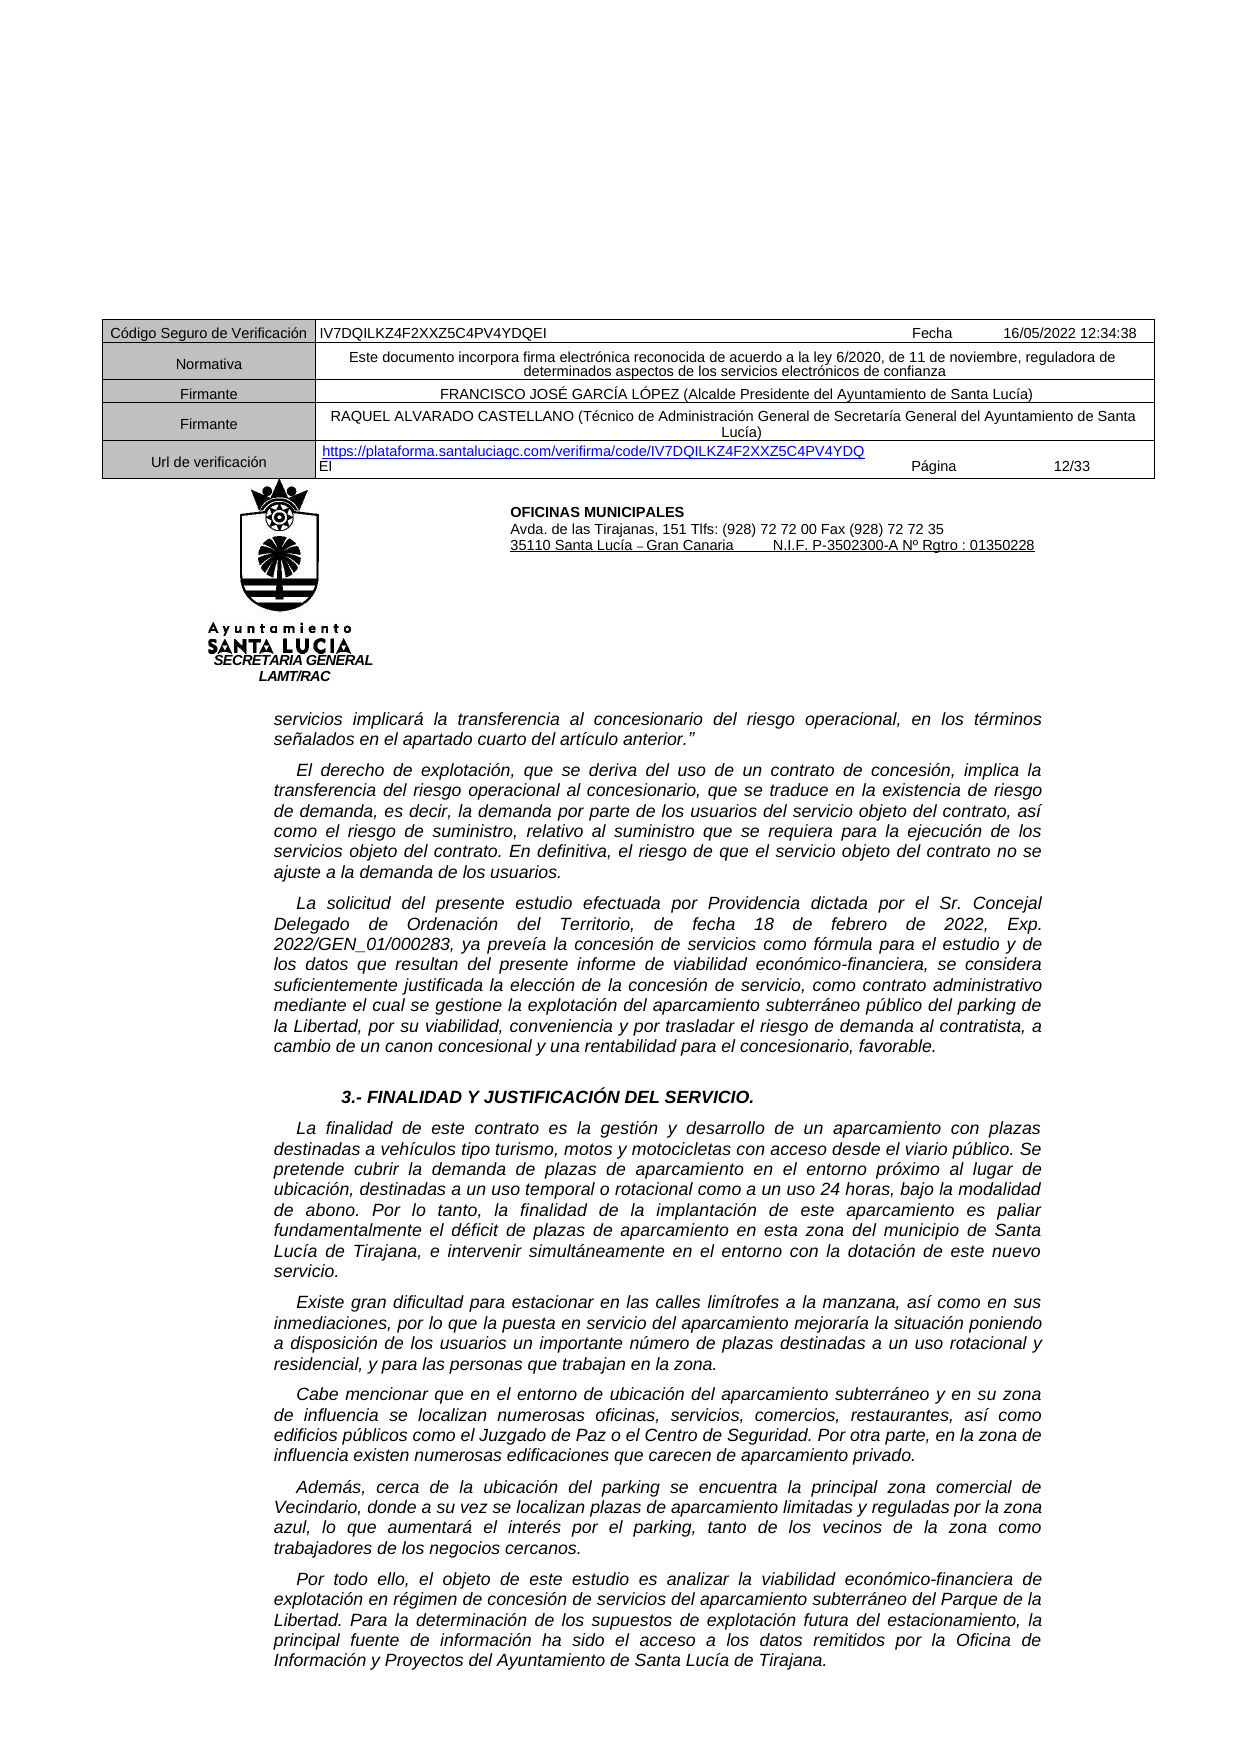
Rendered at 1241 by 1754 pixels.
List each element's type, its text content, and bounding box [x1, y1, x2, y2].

table_header [101, 479, 208, 653]
text El derecho de explotación, que se deriva del uso de un contrato de concesión, implica la transferencia del riesgo operacional al concesionario, que se traduce en la existencia de riesgo de demanda, es decir, la demanda por parte de los usuarios del servicio objeto del contrato, así como el riesgo de suministro, relativo al suministro que se requiera para la ejecución de los servicios objeto del contrato. En definitiva, el riesgo de que el servicio objeto del contrato no se ajuste a la demanda de los usuarios. [274, 760, 1043, 882]
text Cabe mencionar que en el entorno de ubicación del aparcamiento subterráneo y en su zona de influencia se localizan numerosas oficinas, servicios, comercios, restaurantes, así como edificios públicos como el Juzgado de Paz o el Centro de Seguridad. Por otra parte, en la zona de influencia existen numerosas edificaciones que carecen de aparcamiento privado. [274, 1384, 1043, 1466]
table_header [351, 479, 375, 653]
table_cell Normativa [103, 343, 315, 379]
table_header OFICINAS MUNICIPALES Avda. de las Tirajanas, 151 Tlfs: (928) 72 72 00 Fax (928) 72 72 35 35110 Santa Lucía – Gran Canaria N.I.F. P-3502300-A Nº Rgtro : 01350228 [375, 479, 1155, 653]
text 3.- FINALIDAD Y JUSTIFICACIÓN DEL SERVICIO. [341, 1088, 1156, 1108]
text La finalidad de este contrato es la gestión y desarrollo de un aparcamiento con plazas destinadas a vehículos tipo turismo, motos y motocicletas con acceso desde el viario público. Se pretende cubrir la demanda de plazas de aparcamiento en el entorno próximo al lugar de ubicación, destinadas a un uso temporal o rotacional como a un uso 24 horas, bajo la modalidad de abono. Por lo tanto, la finalidad de la implantación de este aparcamiento es paliar fundamentalmente el déficit de plazas de aparcamiento en esta zona del municipio de Santa Lucía de Tirajana, e intervenir simultáneamente en el entorno con la dotación de este nuevo servicio. [274, 1118, 1043, 1282]
table_cell Url de verificación [103, 441, 315, 478]
picture [208, 479, 351, 654]
table_cell Firmante [103, 380, 315, 402]
text servicios implicará la transferencia al concesionario del riesgo operacional, en los términos señalados en el apartado cuarto del artículo anterior.” [274, 709, 1043, 750]
table_header Código Seguro de Verificación [103, 320, 315, 342]
table_cell FRANCISCO JOSÉ GARCÍA LÓPEZ (Alcalde Presidente del Ayuntamiento de Santa Lucía) [316, 380, 1154, 402]
table_header IV7DQILKZ4F2XXZ5C4PV4YDQEI Fecha 16/05/2022 12:34:38 [316, 320, 1154, 342]
table_cell RAQUEL ALVARADO CASTELLANO (Técnico de Administración General de Secretaría General del Ayuntamiento de Santa Lucía) [316, 403, 1154, 440]
text La solicitud del presente estudio efectuada por Providencia dictada por el Sr. Concejal Delegado de Ordenación del Territorio, de fecha 18 de febrero de 2022, Exp. 2022/GEN_01/000283, ya preveía la concesión de servicios como fórmula para el estudio y de los datos que resultan del presente informe de viabilidad económico-financiera, se considera suficientemente justificada la elección de la concesión de servicio, como contrato administrativo mediante el cual se gestione la explotación del aparcamiento subterráneo público del parking de la Libertad, por su viabilidad, conveniencia y por trasladar el riesgo de demanda al contratista, a cambio de un canon concesional y una rentabilidad para el concesionario, favorable. [274, 893, 1043, 1057]
table_cell Este documento incorpora firma electrónica reconocida de acuerdo a la ley 6/2020, de 11 de noviembre, reguladora de determinados aspectos de los servicios electrónicos de confianza [316, 343, 1154, 379]
table_cell SECRETARIA GENERAL LAMT/RAC [101, 653, 375, 686]
table_cell [375, 653, 1155, 686]
text Existe gran dificultad para estacionar en las calles limítrofes a la manzana, así como en sus inmediaciones, por lo que la puesta en servicio del aparcamiento mejoraría la situación poniendo a disposición de los usuarios un importante número de plazas destinadas a un uso rotacional y residencial, y para las personas que trabajan en la zona. [274, 1292, 1043, 1374]
table_cell Firmante [103, 403, 315, 440]
text Por todo ello, el objeto de este estudio es analizar la viabilidad económico-financiera de explotación en régimen de concesión de servicios del aparcamiento subterráneo del Parque de la Libertad. Para la determinación de los supuestos de explotación futura del estacionamiento, la principal fuente de información ha sido el acceso a los datos remitidos por la Oficina de Información y Proyectos del Ayuntamiento de Santa Lucía de Tirajana. [274, 1569, 1043, 1671]
table_cell https://plataforma.santaluciagc.com/verifirma/code/IV7DQILKZ4F2XXZ5C4PV4YDQ EI Página 12/33 [316, 441, 1154, 478]
text Además, cerca de la ubicación del parking se encuentra la principal zona comercial de Vecindario, donde a su vez se localizan plazas de aparcamiento limitadas y reguladas por la zona azul, lo que aumentará el interés por el parking, tanto de los vecinos de la zona como trabajadores de los negocios cercanos. [274, 1477, 1043, 1558]
